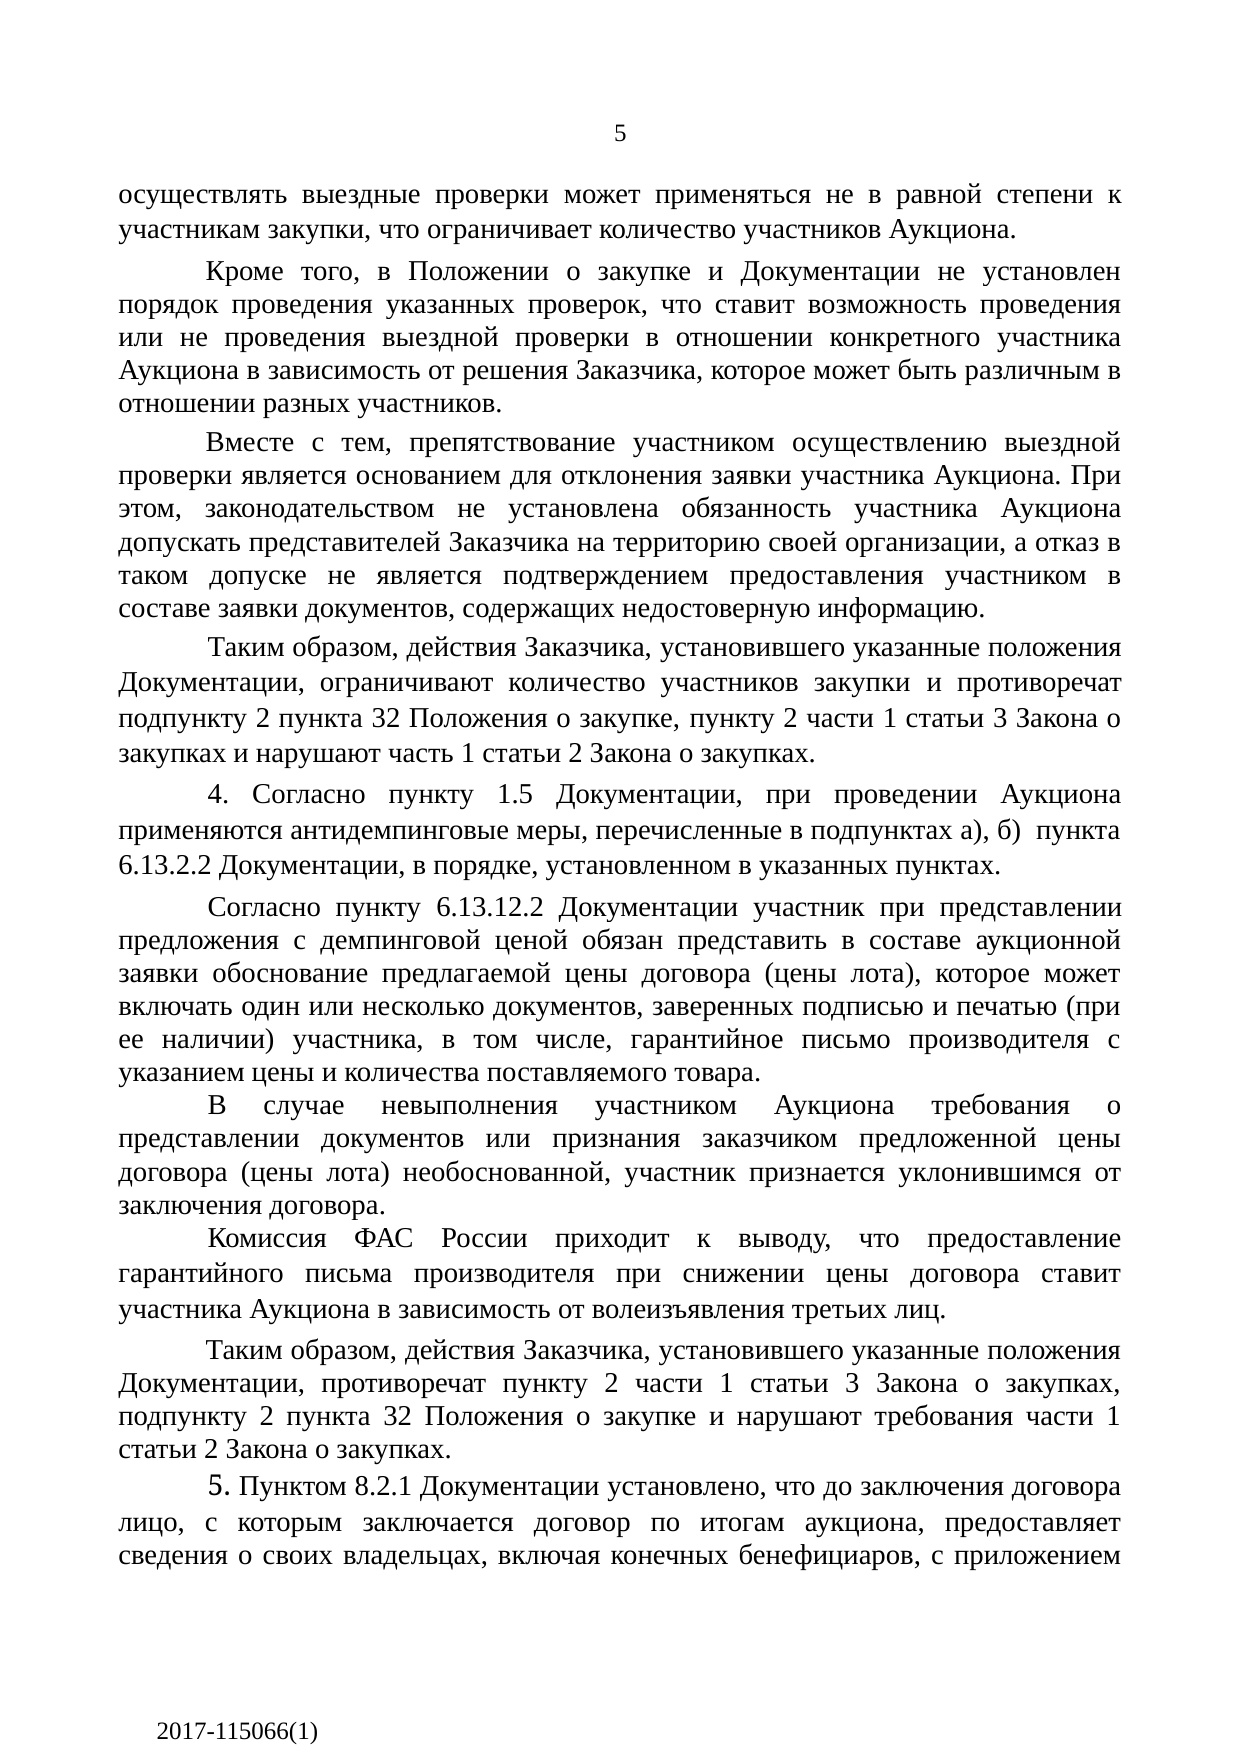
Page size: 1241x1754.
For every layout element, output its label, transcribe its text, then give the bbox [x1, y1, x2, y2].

text Таким образом, действия Заказчика, установившего указанные положения Документации, противоречат пункту 2 части 1 статьи 3 Закона о закупках, подпункту 2 пункта 32 Положения о закупке и нарушают требования части 1 статьи 2 Закона о закупках. [118, 1333, 1122, 1465]
text 4. Согласно пункту 1.5 Документации, при проведении Аукциона применяются антидемпинговые меры, перечисленные в подпунктах а), б) пункта 6.13.2.2 Документации, в порядке, установленном в указанных пунктах. [118, 777, 1122, 881]
text осуществлять выездные проверки может применяться не в равной степени к участникам закупки, что ограничивает количество участников Аукциона. [118, 176, 1122, 245]
text Согласно пункту 6.13.12.2 Документации участник при представлении предложения с демпинговой ценой обязан представить в составе аукционной заявки обоснование предлагаемой цены договора (цены лота), которое может включать один или несколько документов, заверенных подписью и печатью (при ее наличии) участника, в том числе, гарантийное письмо производителя с указанием цены и количества поставляемого товара. [118, 889, 1122, 1088]
text Кроме того, в Положении о закупке и Документации не установлен порядок проведения указанных проверок, что ставит возможность проведения или не проведения выездной проверки в отношении конкретного участника Аукциона в зависимость от решения Заказчика, которое может быть различным в отношении разных участников. [118, 253, 1122, 419]
text В случае невыполнения участником Аукциона требования о представлении документов или признания заказчиком предложенной цены договора (цены лота) необоснованной, участник признается уклонившимся от заключения договора. [118, 1088, 1122, 1220]
text 5. Пунктом 8.2.1 Документации установлено, что до заключения договора лицо, с которым заключается договор по итогам аукциона, предоставляет сведения о своих владельцах, включая конечных бенефициаров, с приложением [118, 1465, 1122, 1571]
text Вместе с тем, препятствование участником осуществлению выездной проверки является основанием для отклонения заявки участника Аукциона. При этом, законодательством не установлена обязанность участника Аукциона допускать представителей Заказчика на территорию своей организации, а отказ в таком допуске не является подтверждением предоставления участником в составе заявки документов, содержащих недостоверную информацию. [118, 425, 1122, 623]
text Комиссия ФАС России приходит к выводу, что предоставление гарантийного письма производителя при снижении цены договора ставит участника Аукциона в зависимость от волеизъявления третьих лиц. [118, 1220, 1122, 1324]
text Таким образом, действия Заказчика, установившего указанные положения Документации, ограничивают количество участников закупки и противоречат подпункту 2 пункта 32 Положения о закупке, пункту 2 части 1 статьи 3 Закона о закупках и нарушают часть 1 статьи 2 Закона о закупках. [118, 629, 1122, 769]
